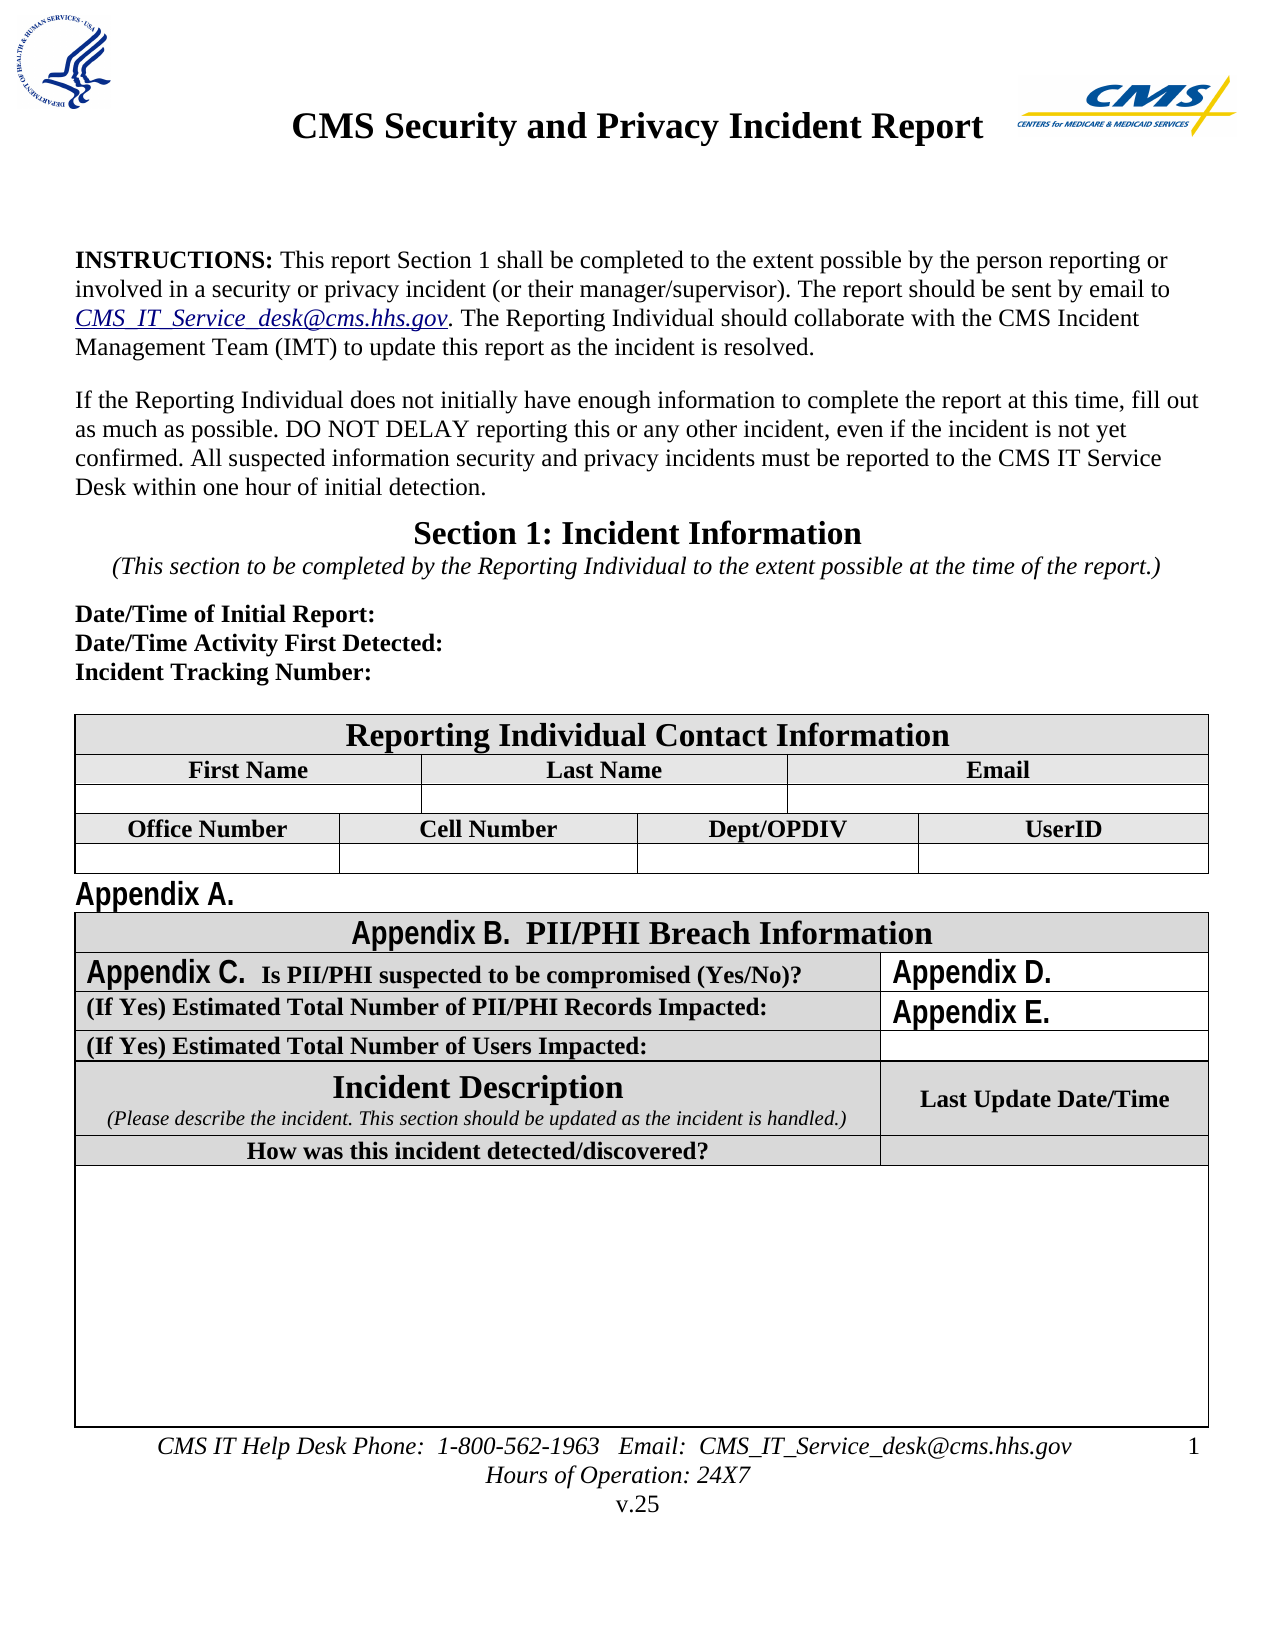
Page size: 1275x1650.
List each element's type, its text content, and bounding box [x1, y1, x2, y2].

table_header Incident Description (Please describe the incident. This section should be updated as the incident is handled.) [76, 1062, 880, 1135]
table_cell First Name [76, 755, 421, 783]
table_cell Is PII/PHI suspected to be compromised (Yes/No)? [76, 953, 880, 991]
table_cell Email [788, 755, 1208, 783]
table_cell UserID [919, 814, 1208, 843]
table_cell (If Yes) Estimated Total Number of PII/PHI Records Impacted: [76, 992, 880, 1030]
table_cell [76, 785, 421, 813]
text If the Reporting Individual does not initially have enough information to complete the report at this time, fill out as much as possible. DO NOT DELAY reporting this or any other incident, even if the incident is not yet confirmed. All suspected information security and privacy incidents must be reported to the CMS IT Service Desk within one hour of initial detection. [75, 386, 1200, 501]
table_header Last Update Date/Time [881, 1062, 1208, 1135]
table_cell [76, 844, 339, 873]
table_cell [919, 844, 1208, 873]
table_cell Office Number [76, 814, 339, 843]
table_header PII/PHI Breach Information [76, 913, 1208, 952]
table_cell [422, 785, 787, 813]
table_cell [881, 992, 1208, 1030]
table_cell [881, 1136, 1208, 1165]
table_cell [934, 1008, 940, 1020]
table_cell How was this incident detected/discovered? [76, 1136, 880, 1165]
table_cell [638, 844, 918, 873]
text Date/Time Activity First Detected: [75, 628, 1200, 657]
table_cell Cell Number [340, 814, 637, 843]
text Date/Time of Initial Report: [75, 599, 1200, 628]
text (This section to be completed by the Reporting Individual to the extent possible at the time of the report.) [75, 551, 1200, 580]
table_cell [881, 1031, 1208, 1060]
table_cell [917, 1008, 923, 1020]
table_cell Last Name [422, 755, 787, 783]
table_cell [340, 844, 637, 873]
table_cell (If Yes) Estimated Total Number of Users Impacted: [76, 1031, 880, 1060]
table_cell Dept/OPDIV [638, 814, 918, 843]
text Incident Tracking Number: [75, 657, 1200, 686]
table_cell [76, 1166, 1208, 1426]
text Section 1: Incident Information [75, 513, 1200, 551]
table_header Reporting Individual Contact Information [76, 715, 1208, 754]
text INSTRUCTIONS: This report Section 1 shall be completed to the extent possible by the person reporting or involved in a security or privacy incident (or their manager/supervisor). The report should be sent by email to CMS_IT_Service_desk@cms.hhs.gov. The Reporting Individual should collaborate with the CMS Incident Management Team (IMT) to update this report as the incident is resolved. [75, 246, 1200, 361]
table_cell [788, 785, 1208, 813]
table_cell [881, 953, 1208, 991]
